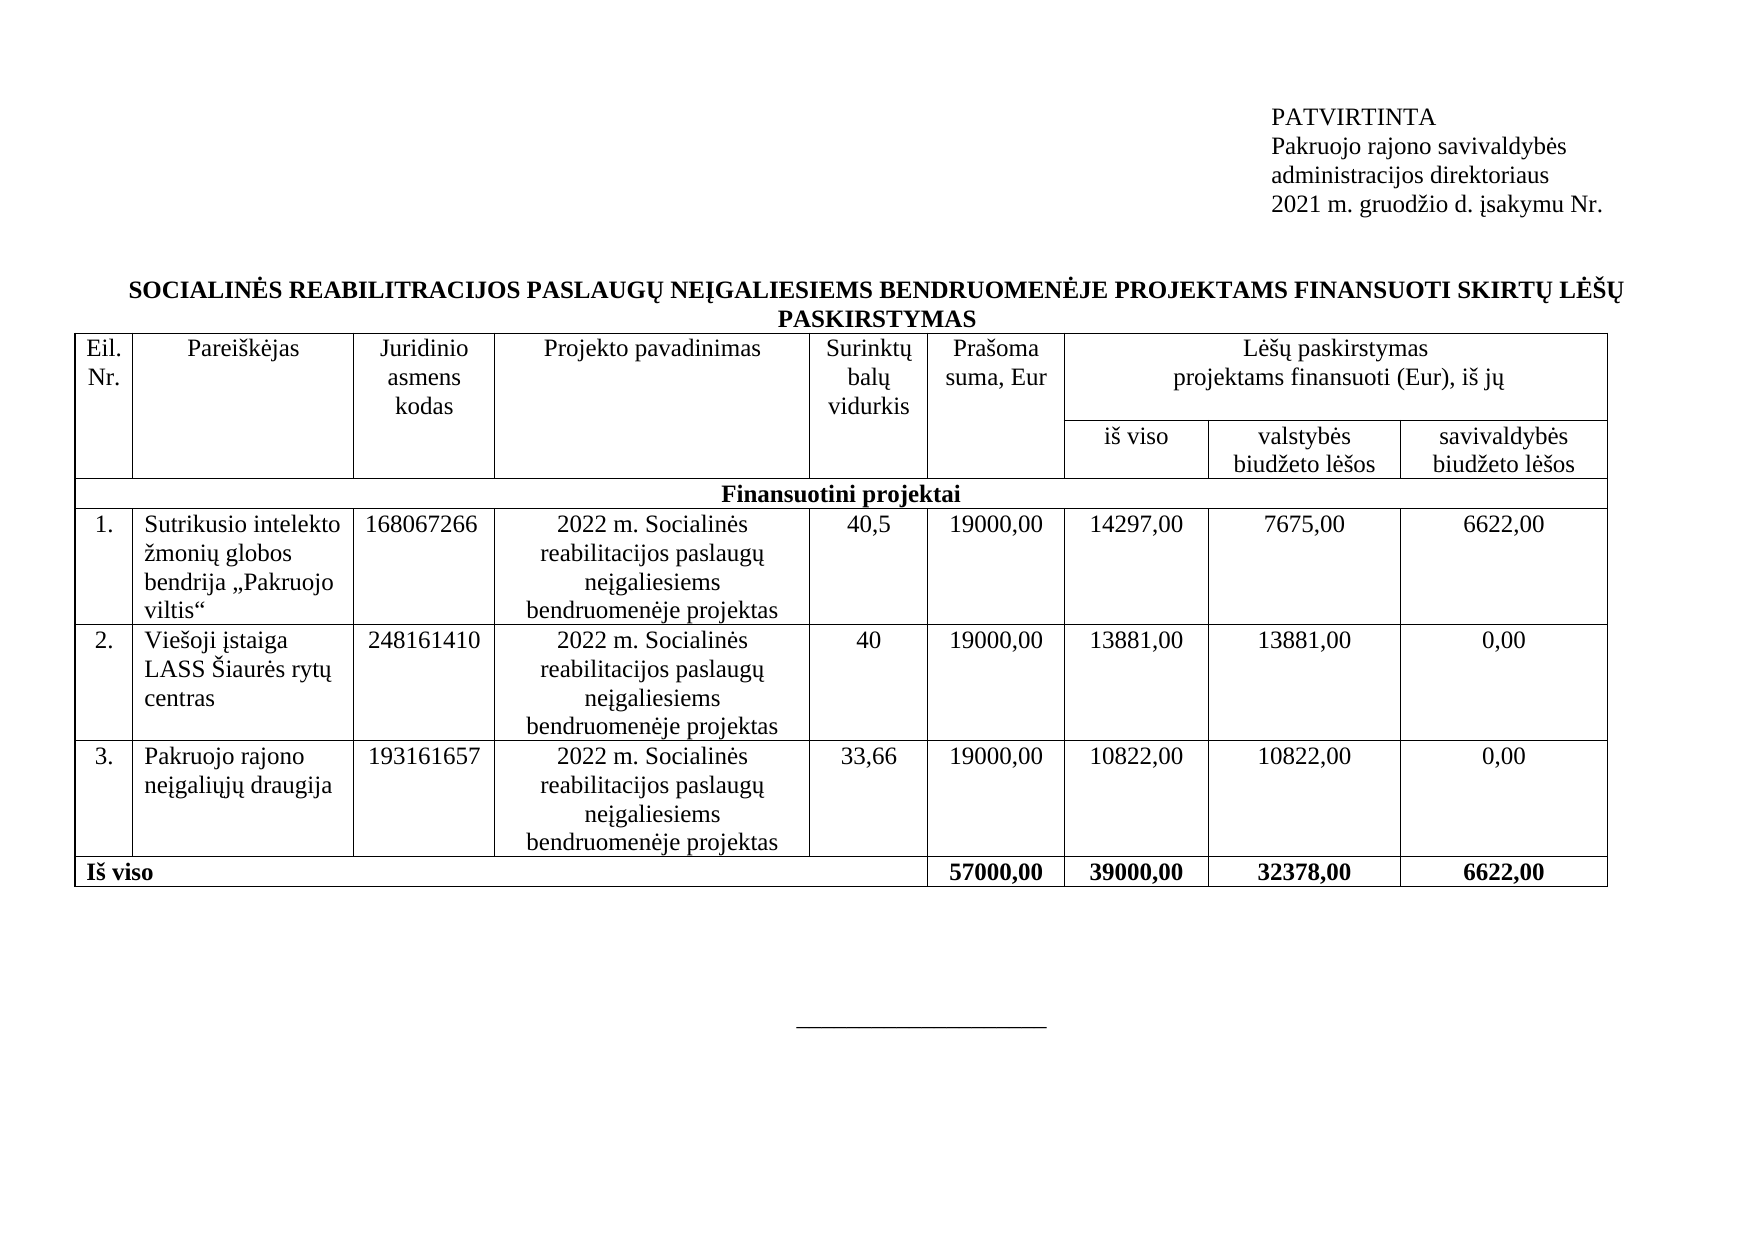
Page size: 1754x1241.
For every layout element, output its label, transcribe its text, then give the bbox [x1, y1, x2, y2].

table_cell 6622,00 [1401, 509, 1607, 624]
table_cell Viešoji įstaiga LASS Šiaurės rytų centras [133, 625, 353, 740]
table_cell Iš viso [76, 857, 927, 886]
table_cell 19000,00 [928, 509, 1064, 624]
text SOCIALINĖS REABILITRACIJOS PASLAUGŲ NEĮGALIESIEMS BENDRUOMENĖJE PROJEKTAMS FINANSUOTI SKIRTŲ LĖŠŲ PASKIRSTYMAS [75, 275, 1679, 332]
table_cell 6622,00 [1401, 857, 1607, 886]
table_cell 2022 m. Socialinės reabilitacijos paslaugų neįgaliesiems bendruomenėje projektas [495, 741, 809, 856]
table_cell 1. [76, 509, 132, 624]
table_cell 19000,00 [928, 741, 1064, 856]
table_cell 40 [810, 625, 927, 740]
table_cell savivaldybės biudžeto lėšos [1401, 421, 1607, 478]
table_cell valstybės biudžeto lėšos [1209, 421, 1400, 478]
text PATVIRTINTA [606, 102, 1679, 131]
table_cell iš viso [1065, 421, 1208, 478]
table_cell 3. [76, 741, 132, 856]
table_cell 2022 m. Socialinės reabilitacijos paslaugų neįgaliesiems bendruomenėje projektas [495, 625, 809, 740]
table_cell 0,00 [1401, 741, 1607, 856]
table_cell 14297,00 [1065, 509, 1208, 624]
table_header Surinktų balų vidurkis [810, 334, 927, 478]
table_header Pareiškėjas [133, 334, 353, 478]
table_cell 0,00 [1401, 625, 1607, 740]
table_header Eil. Nr. [76, 334, 132, 478]
table_cell 39000,00 [1065, 857, 1208, 886]
table_cell 10822,00 [1065, 741, 1208, 856]
table_header Prašoma suma, Eur [928, 334, 1064, 478]
table_cell 13881,00 [1065, 625, 1208, 740]
table_header Juridinio asmens kodas [354, 334, 494, 478]
table_header Lėšų paskirstymas projektams finansuoti (Eur), iš jų [1065, 334, 1607, 420]
table_cell 57000,00 [928, 857, 1064, 886]
table_cell 168067266 [354, 509, 494, 624]
table_cell Finansuotini projektai [76, 479, 1607, 508]
table_cell 248161410 [354, 625, 494, 740]
table_cell 7675,00 [1209, 509, 1400, 624]
text ____________________ [75, 1002, 1679, 1031]
text 2021 m. gruodžio d. įsakymu Nr. [606, 189, 1679, 217]
table_cell 10822,00 [1209, 741, 1400, 856]
table_cell 193161657 [354, 741, 494, 856]
text Pakruojo rajono savivaldybės [606, 131, 1679, 160]
table_cell 19000,00 [928, 625, 1064, 740]
table_cell Pakruojo rajono neįgaliųjų draugija [133, 741, 353, 856]
table_cell 32378,00 [1209, 857, 1400, 886]
table_cell 13881,00 [1209, 625, 1400, 740]
table_cell 33,66 [810, 741, 927, 856]
table_cell 2. [76, 625, 132, 740]
table_cell Sutrikusio intelekto žmonių globos bendrija „Pakruojo viltis“ [133, 509, 353, 624]
table_cell 40,5 [810, 509, 927, 624]
table_header Projekto pavadinimas [495, 334, 809, 478]
table_cell 2022 m. Socialinės reabilitacijos paslaugų neįgaliesiems bendruomenėje projektas [495, 509, 809, 624]
text administracijos direktoriaus [606, 160, 1679, 189]
